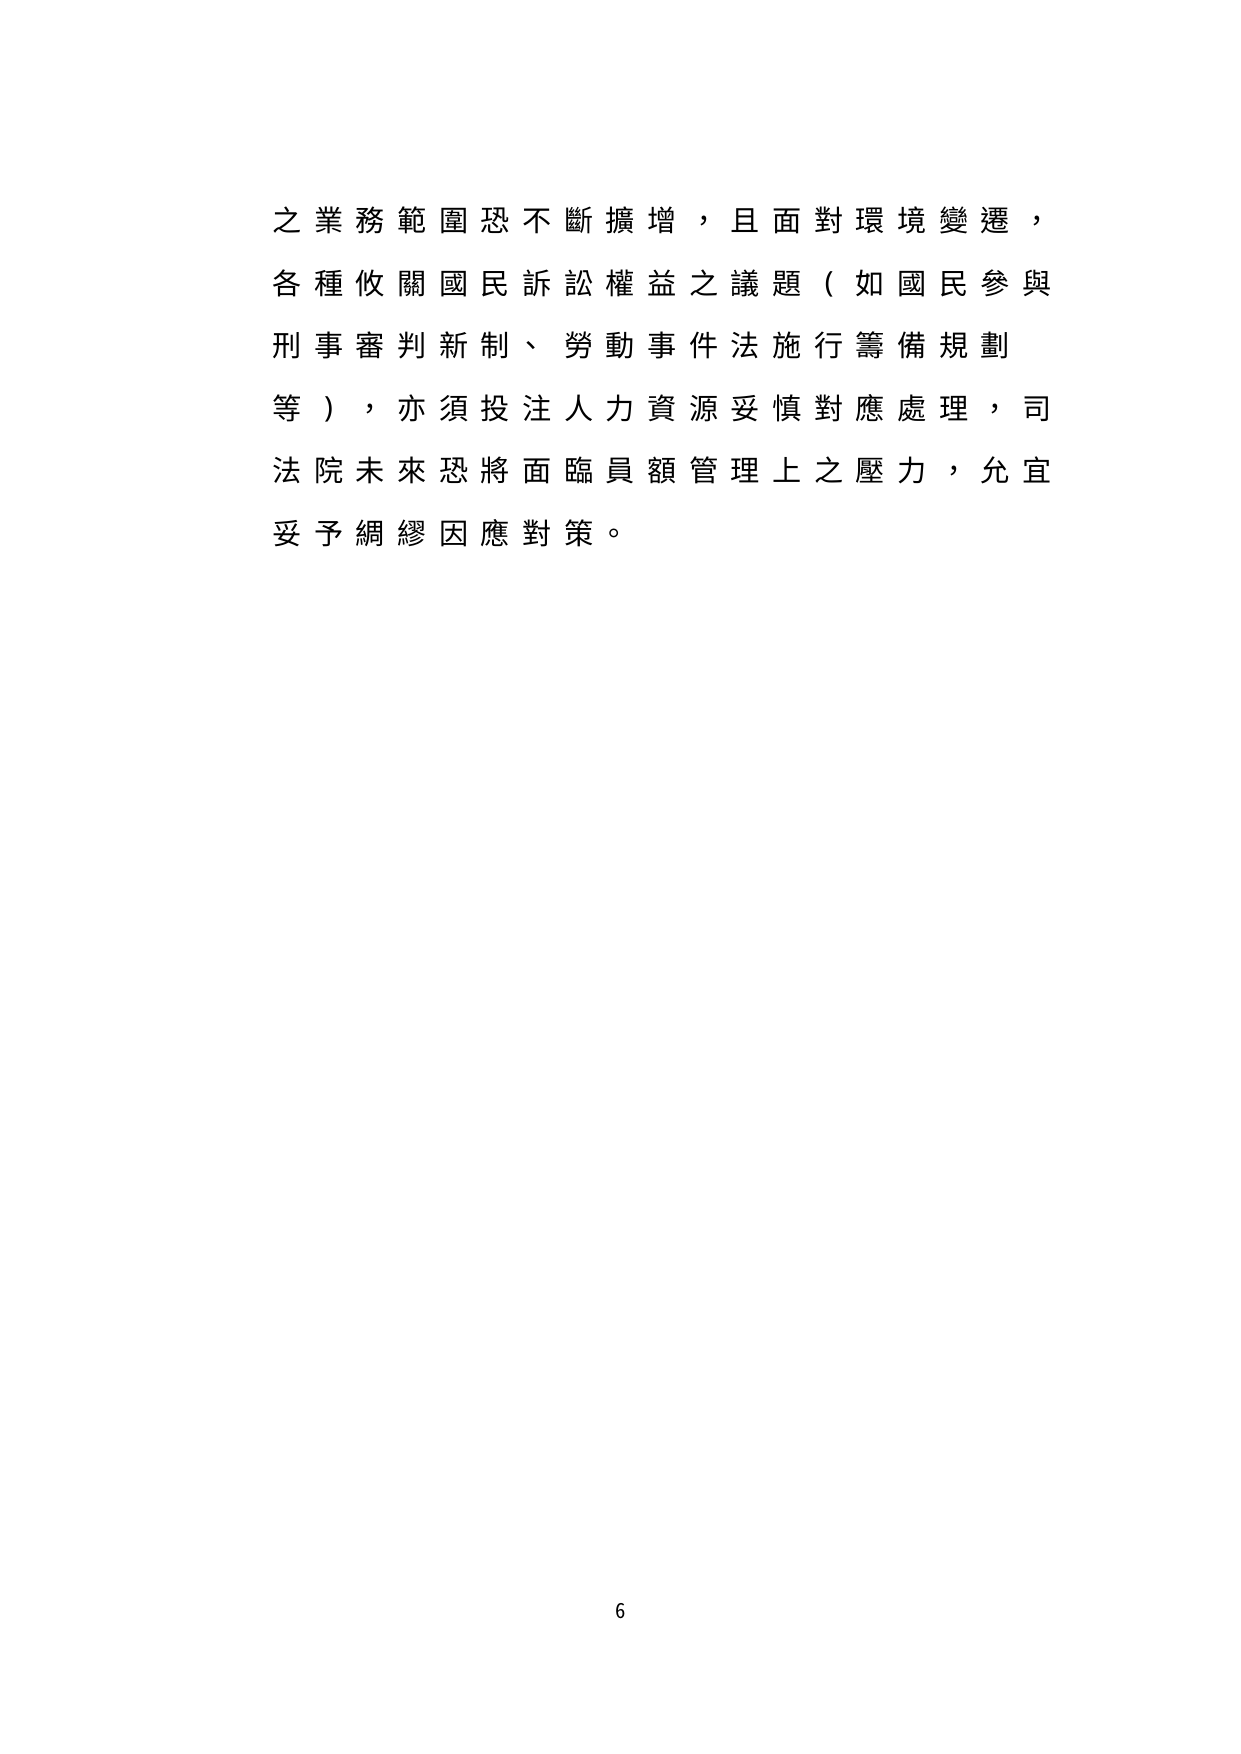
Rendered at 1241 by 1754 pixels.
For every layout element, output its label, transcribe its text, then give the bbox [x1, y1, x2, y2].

text 之業務範圍恐不斷擴增，且面對環境變遷，各種攸關國民訴訟權益之議題(如國民參與刑事審判新制、勞動事件法施行籌備規劃等)，亦須投注人力資源妥慎對應處理，司法院未來恐將面臨員額管理上之壓力，允宜妥予綢繆因應對策。 [242, 177, 1058, 552]
